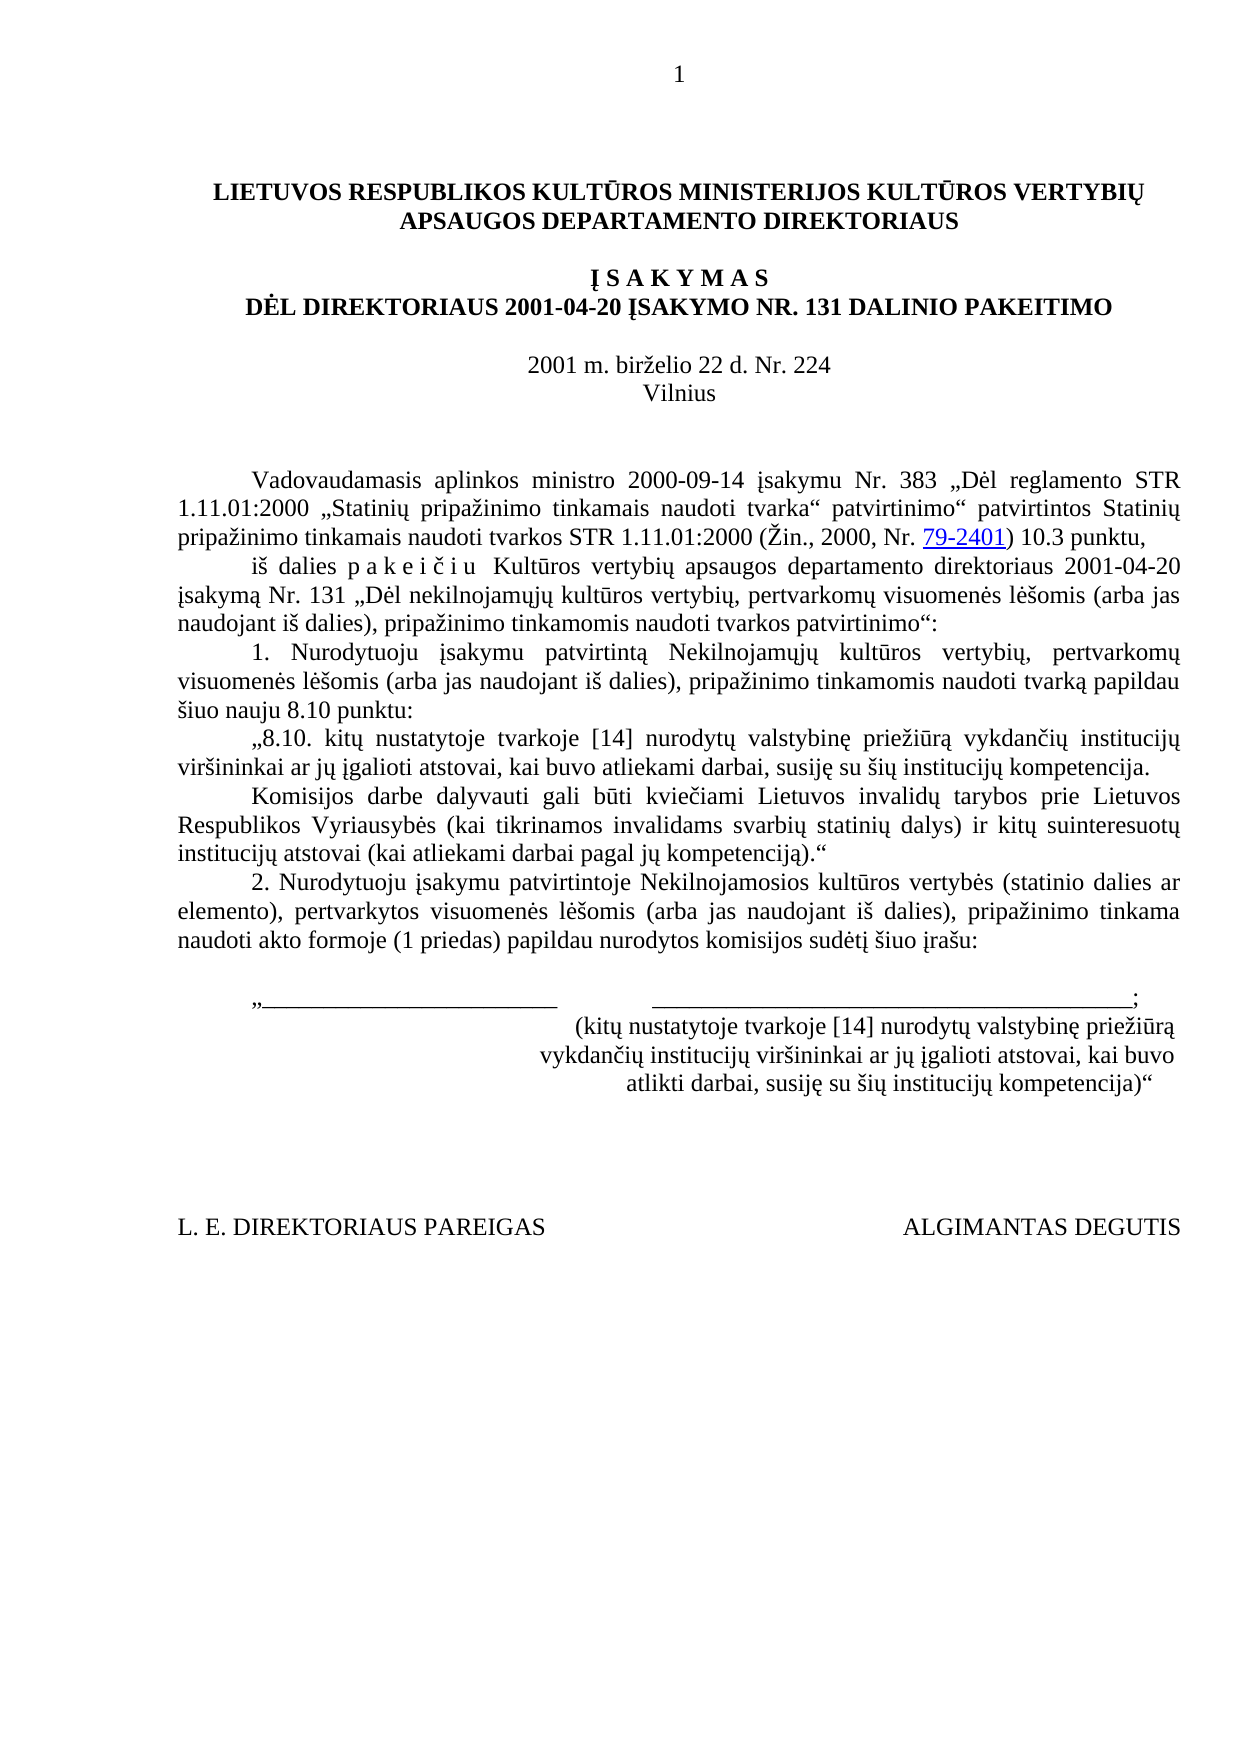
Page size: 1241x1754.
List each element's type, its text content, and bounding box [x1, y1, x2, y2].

text 2. Nurodytuoju įsakymu patvirtintoje Nekilnojamosios kultūros vertybės (statinio dalies ar elemento), pertvarkytos visuomenės lėšomis (arba jas naudojant iš dalies), pripažinimo tinkama naudoti akto formoje (1 priedas) papildau nurodytos komisijos sudėtį šiuo įrašu: [177, 867, 1181, 953]
text Vilnius [177, 378, 1181, 407]
text L. E. DIREKTORIAUS PAREIGAS ALGIMANTAS DEGUTIS [177, 1212, 1181, 1241]
text vykdančių institucijų viršininkai ar jų įgalioti atstovai, kai buvo [177, 1040, 1181, 1068]
text atlikti darbai, susiję su šių institucijų kompetencija)“ [177, 1068, 1181, 1097]
text Į S A K Y M A S [177, 263, 1181, 292]
text Komisijos darbe dalyvauti gali būti kviečiami Lietuvos invalidų tarybos prie Lietuvos Respublikos Vyriausybės (kai tikrinamos invalidams svarbių statinių dalys) ir kitų suinteresuotų institucijų atstovai (kai atliekami darbai pagal jų kompetenciją).“ [177, 781, 1181, 867]
text „8.10. kitų nustatytoje tvarkoje [14] nurodytų valstybinę priežiūrą vykdančių institucijų viršininkai ar jų įgalioti atstovai, kai buvo atliekami darbai, susiję su šių institucijų kompetencija. [177, 723, 1181, 781]
text (kitų nustatytoje tvarkoje [14] nurodytų valstybinę priežiūrą [177, 1011, 1181, 1040]
text LIETUVOS RESPUBLIKOS KULTŪROS MINISTERIJOS KULTŪROS VERTYBIŲ APSAUGOS DEPARTAMENTO DIREKTORIAUS [177, 177, 1181, 235]
text „ ; [177, 982, 1181, 1011]
text DĖL DIREKTORIAUS 2001-04-20 ĮSAKYMO NR. 131 DALINIO PAKEITIMO [177, 292, 1181, 321]
text 1. Nurodytuoju įsakymu patvirtintą Nekilnojamųjų kultūros vertybių, pertvarkomų visuomenės lėšomis (arba jas naudojant iš dalies), pripažinimo tinkamomis naudoti tvarką papildau šiuo nauju 8.10 punktu: [177, 637, 1181, 723]
text iš dalies pakeičiu Kultūros vertybių apsaugos departamento direktoriaus 2001-04-20 įsakymą Nr. 131 „Dėl nekilnojamųjų kultūros vertybių, pertvarkomų visuomenės lėšomis (arba jas naudojant iš dalies), pripažinimo tinkamomis naudoti tvarkos patvirtinimo“: [177, 551, 1181, 637]
text 2001 m. birželio 22 d. Nr. 224 [177, 350, 1181, 378]
text Vadovaudamasis aplinkos ministro 2000-09-14 įsakymu Nr. 383 „Dėl reglamento STR 1.11.01:2000 „Statinių pripažinimo tinkamais naudoti tvarka“ patvirtinimo“ patvirtintos Statinių pripažinimo tinkamais naudoti tvarkos STR 1.11.01:2000 (Žin., 2000, Nr. 79-2401) 10.3 punktu, [177, 465, 1181, 551]
